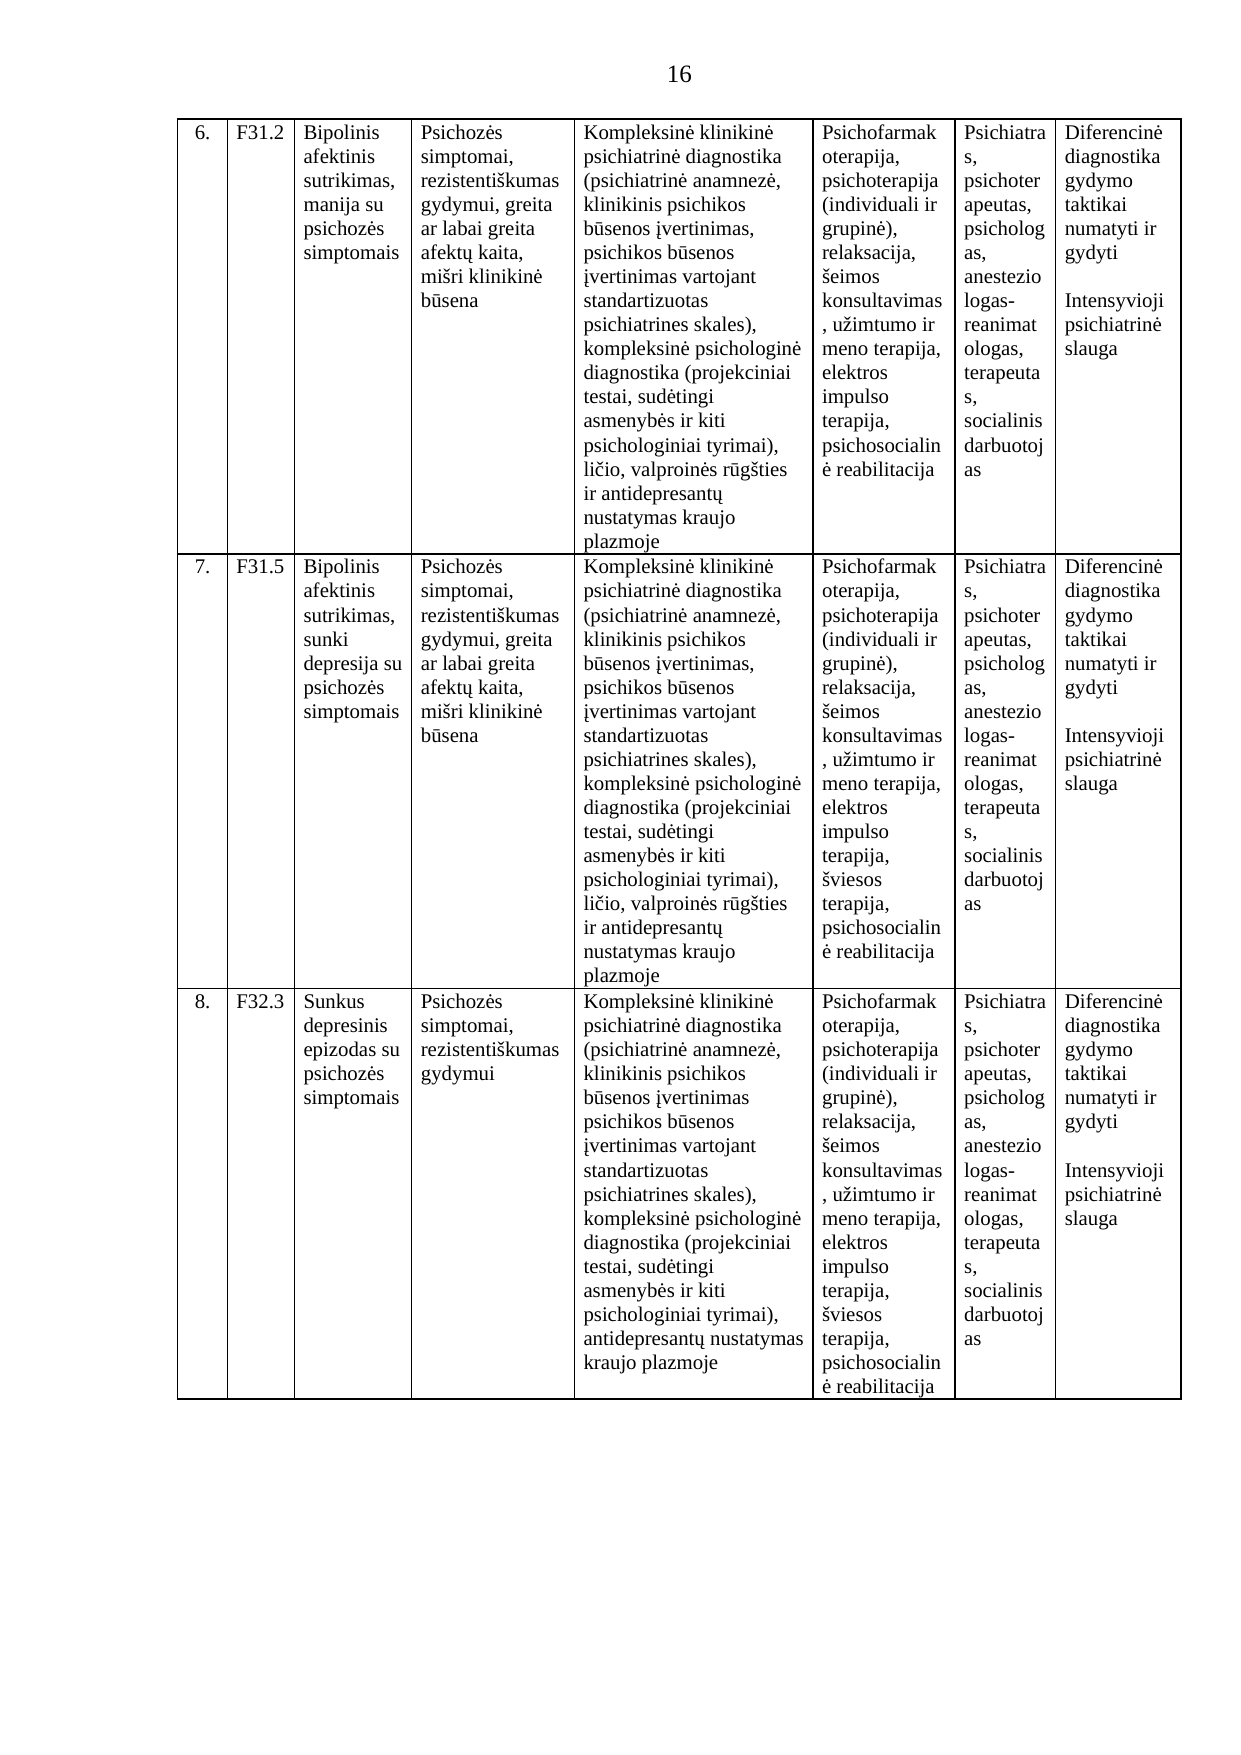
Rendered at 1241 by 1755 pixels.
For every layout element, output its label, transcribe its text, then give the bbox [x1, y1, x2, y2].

table_cell Diferencinė diagnostika gydymo taktikai numatyti ir gydyti Intensyvioji psichiatrinė slauga [1056, 989, 1180, 1398]
table_cell Psichiatras, psichoterapeutas, psichologas, anesteziologas-reanimatologas, terapeutas, socialinis darbuotojas [956, 120, 1055, 553]
table_cell 6. [178, 120, 227, 553]
table_cell Kompleksinė klinikinė psichiatrinė diagnostika (psichiatrinė anamnezė, klinikinis psichikos būsenos įvertinimas, psichikos būsenos įvertinimas vartojant standartizuotas psichiatrines skales), kompleksinė psichologinė diagnostika (projekciniai testai, sudėtingi asmenybės ir kiti psichologiniai tyrimai), ličio, valproinės rūgšties ir antidepresantų nustatymas kraujo plazmoje [575, 120, 812, 553]
table_cell Bipolinis afektinis sutrikimas, sunki depresija su psichozės simptomais [295, 555, 411, 987]
table_cell Diferencinė diagnostika gydymo taktikai numatyti ir gydyti Intensyvioji psichiatrinė slauga [1056, 555, 1180, 987]
table_cell Kompleksinė klinikinė psichiatrinė diagnostika (psichiatrinė anamnezė, klinikinis psichikos būsenos įvertinimas, psichikos būsenos įvertinimas vartojant standartizuotas psichiatrines skales), kompleksinė psichologinė diagnostika (projekciniai testai, sudėtingi asmenybės ir kiti psichologiniai tyrimai), ličio, valproinės rūgšties ir antidepresantų nustatymas kraujo plazmoje [575, 555, 812, 987]
table_cell F32.3 [228, 989, 294, 1398]
table_cell Psichozės simptomai, rezistentiškumas gydymui, greita ar labai greita afektų kaita, mišri klinikinė būsena [412, 120, 574, 553]
table_cell Sunkus depresinis epizodas su psichozės simptomais [295, 989, 411, 1398]
table_cell Psichiatras, psichoterapeutas, psichologas, anesteziologas-reanimatologas, terapeutas, socialinis darbuotojas [956, 989, 1055, 1398]
table_cell Psichofarmakoterapija, psichoterapija (individuali ir grupinė), relaksacija, šeimos konsultavimas, užimtumo ir meno terapija, elektros impulso terapija, šviesos terapija, psichosocialinė reabilitacija [814, 989, 954, 1398]
table_cell Diferencinė diagnostika gydymo taktikai numatyti ir gydyti Intensyvioji psichiatrinė slauga [1056, 120, 1180, 553]
table_cell Psichozės simptomai, rezistentiškumas gydymui, greita ar labai greita afektų kaita, mišri klinikinė būsena [412, 555, 574, 987]
table_cell Psichiatras, psichoterapeutas, psichologas, anesteziologas-reanimatologas, terapeutas, socialinis darbuotojas [956, 555, 1055, 987]
table_cell 8. [178, 989, 227, 1398]
table_cell Psichofarmakoterapija, psichoterapija (individuali ir grupinė), relaksacija, šeimos konsultavimas, užimtumo ir meno terapija, elektros impulso terapija, šviesos terapija, psichosocialinė reabilitacija [814, 555, 954, 987]
table_cell Bipolinis afektinis sutrikimas, manija su psichozės simptomais [295, 120, 411, 553]
table_cell Psichozės simptomai, rezistentiškumas gydymui [412, 989, 574, 1398]
table_cell Psichofarmakoterapija, psichoterapija (individuali ir grupinė), relaksacija, šeimos konsultavimas, užimtumo ir meno terapija, elektros impulso terapija, psichosocialinė reabilitacija [814, 120, 954, 553]
table_cell F31.5 [228, 555, 294, 987]
table_cell F31.2 [228, 120, 294, 553]
table_cell Kompleksinė klinikinė psichiatrinė diagnostika (psichiatrinė anamnezė, klinikinis psichikos būsenos įvertinimas psichikos būsenos įvertinimas vartojant standartizuotas psichiatrines skales), kompleksinė psichologinė diagnostika (projekciniai testai, sudėtingi asmenybės ir kiti psichologiniai tyrimai), antidepresantų nustatymas kraujo plazmoje [575, 989, 812, 1398]
table_cell 7. [178, 555, 227, 987]
